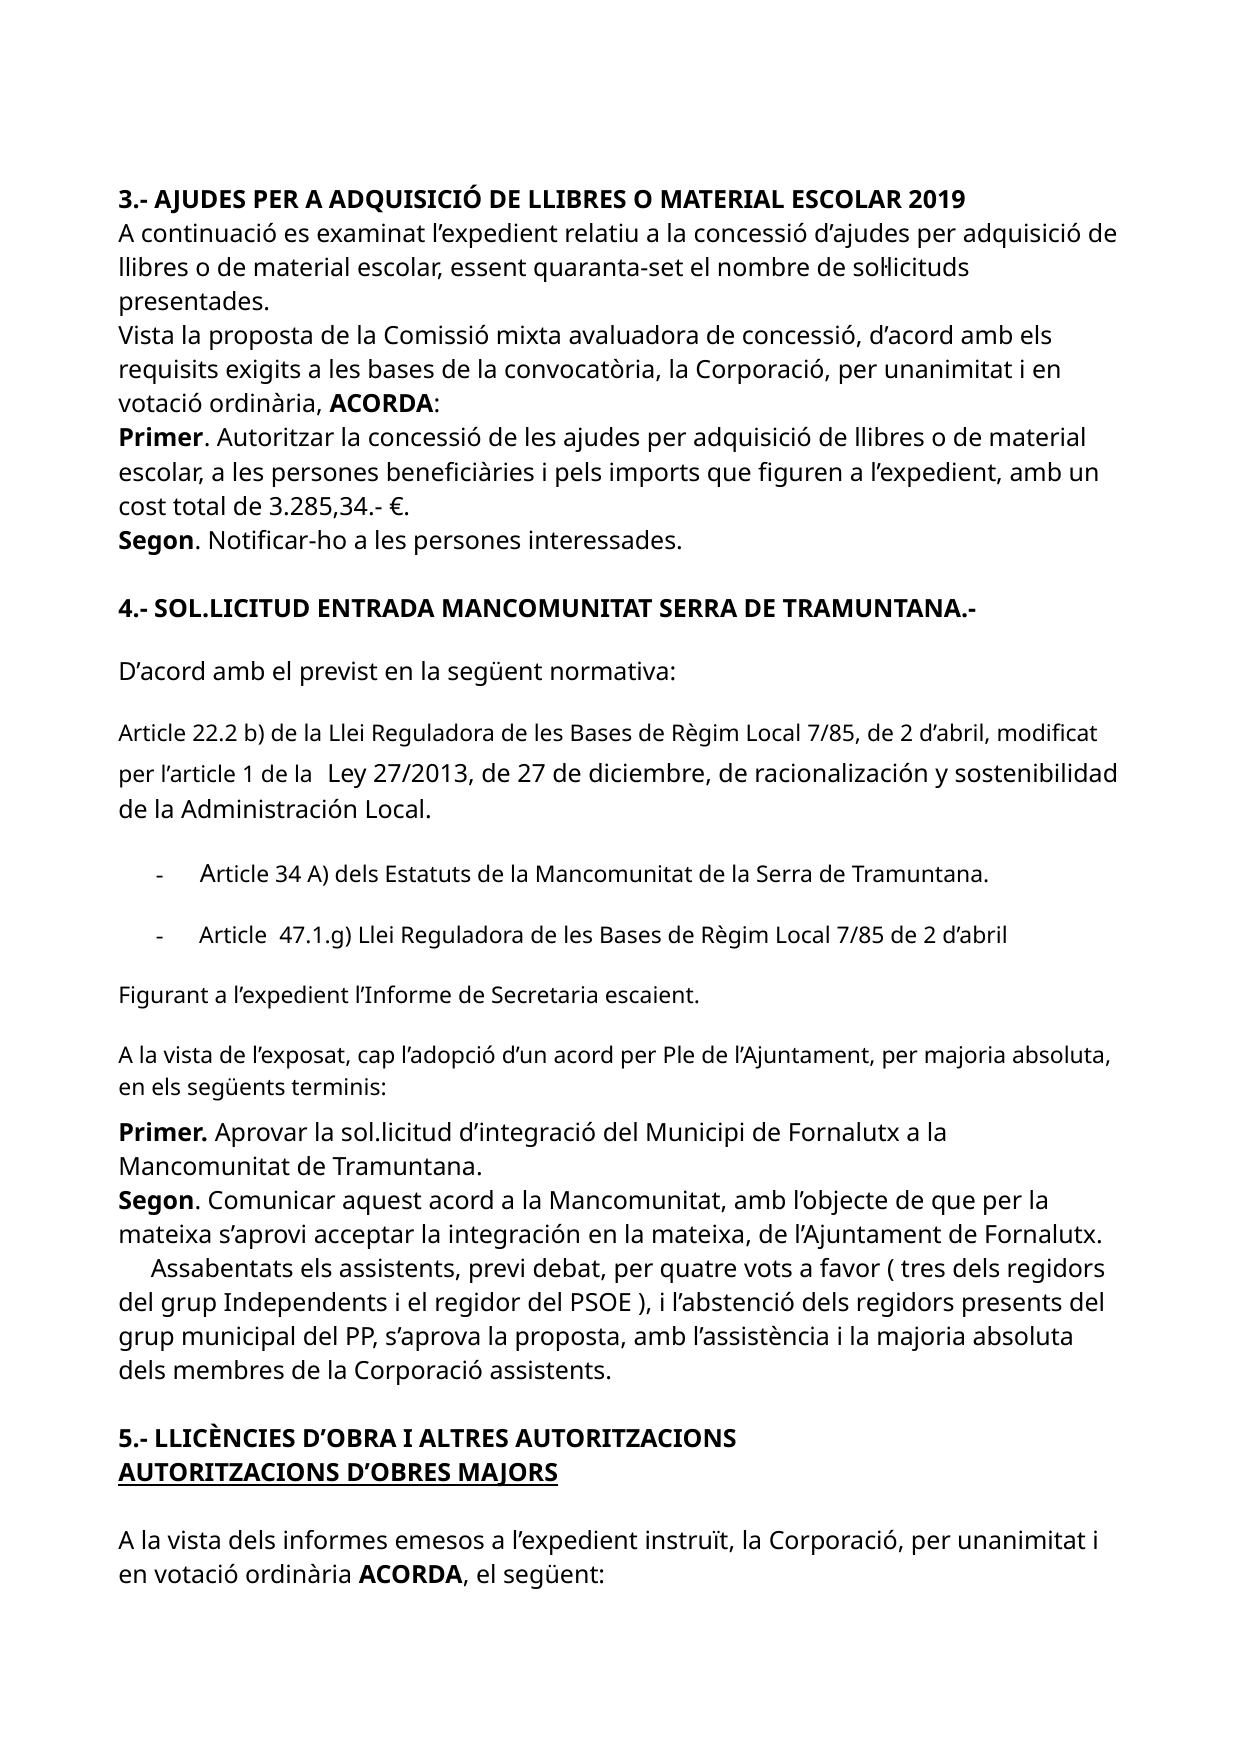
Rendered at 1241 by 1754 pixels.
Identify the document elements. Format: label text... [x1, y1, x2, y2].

text Assabentats els assistents, previ debat, per quatre vots a favor ( tres dels regidors del grup Independents i el regidor del PSOE ), i l’abstenció dels regidors presents del grup municipal del PP, s’aprova la proposta, amb l’assistència i la majoria absoluta dels membres de la Corporació assistents. [118, 1251, 1122, 1387]
text A la vista de l’exposat, cap l’adopció d’un acord per Ple de l’Ajuntament, per majoria absoluta, en els següents terminis: [118, 1039, 1122, 1102]
text D’acord amb el previst en la següent normativa: [118, 654, 1122, 688]
text Article 22.2 b) de la Llei Reguladora de les Bases de Règim Local 7/85, de 2 d’abril, modificat per l’article 1 de la Ley 27/2013, de 27 de diciembre, de racionalización y sostenibilidad de la Administración Local. [118, 717, 1122, 826]
text Figurant a l’expedient l’Informe de Secretaria escaient. [118, 979, 1122, 1010]
text Vista la proposta de la Comissió mixta avaluadora de concessió, d’acord amb els requisits exigits a les bases de la convocatòria, la Corporació, per unanimitat i en votació ordinària, ACORDA: [118, 318, 1122, 420]
text A continuació es examinat l’expedient relatiu a la concessió d’ajudes per adquisició de llibres o de material escolar, essent quaranta-set el nombre de sol·licituds presentades. [118, 216, 1122, 318]
text Segon. Notificar-ho a les persones interessades. [118, 522, 1122, 556]
text Primer. Aprovar la sol.licitud d’integració del Municipi de Fornalutx a la Mancomunitat de Tramuntana. [118, 1114, 1122, 1182]
text Segon. Comunicar aquest acord a la Mancomunitat, amb l’objecte de que per la mateixa s’aprovi acceptar la integración en la mateixa, de l’Ajuntament de Fornalutx. [118, 1182, 1122, 1251]
list Article 34 A) dels Estatuts de la Mancomunitat de la Serra de Tramuntana. [156, 855, 1122, 889]
text 3.- AJUDES PER A ADQUISICIÓ DE LLIBRES O MATERIAL ESCOLAR 2019 [118, 182, 1122, 216]
text 5.- LLICÈNCIES D’OBRA I ALTRES AUTORITZACIONS [118, 1421, 1122, 1455]
text AUTORITZACIONS D’OBRES MAJORS [118, 1455, 1122, 1489]
text A la vista dels informes emesos a l’expedient instruït, la Corporació, per unanimitat i en votació ordinària ACORDA, el següent: [118, 1523, 1122, 1591]
text Primer. Autoritzar la concessió de les ajudes per adquisició de llibres o de material escolar, a les persones beneficiàries i pels imports que figuren a l’expedient, amb un cost total de 3.285,34.- €. [118, 420, 1122, 522]
list Article 47.1.g) Llei Reguladora de les Bases de Règim Local 7/85 de 2 d’abril [156, 918, 1122, 950]
text 4.- SOL.LICITUD ENTRADA MANCOMUNITAT SERRA DE TRAMUNTANA.- [118, 590, 1122, 624]
